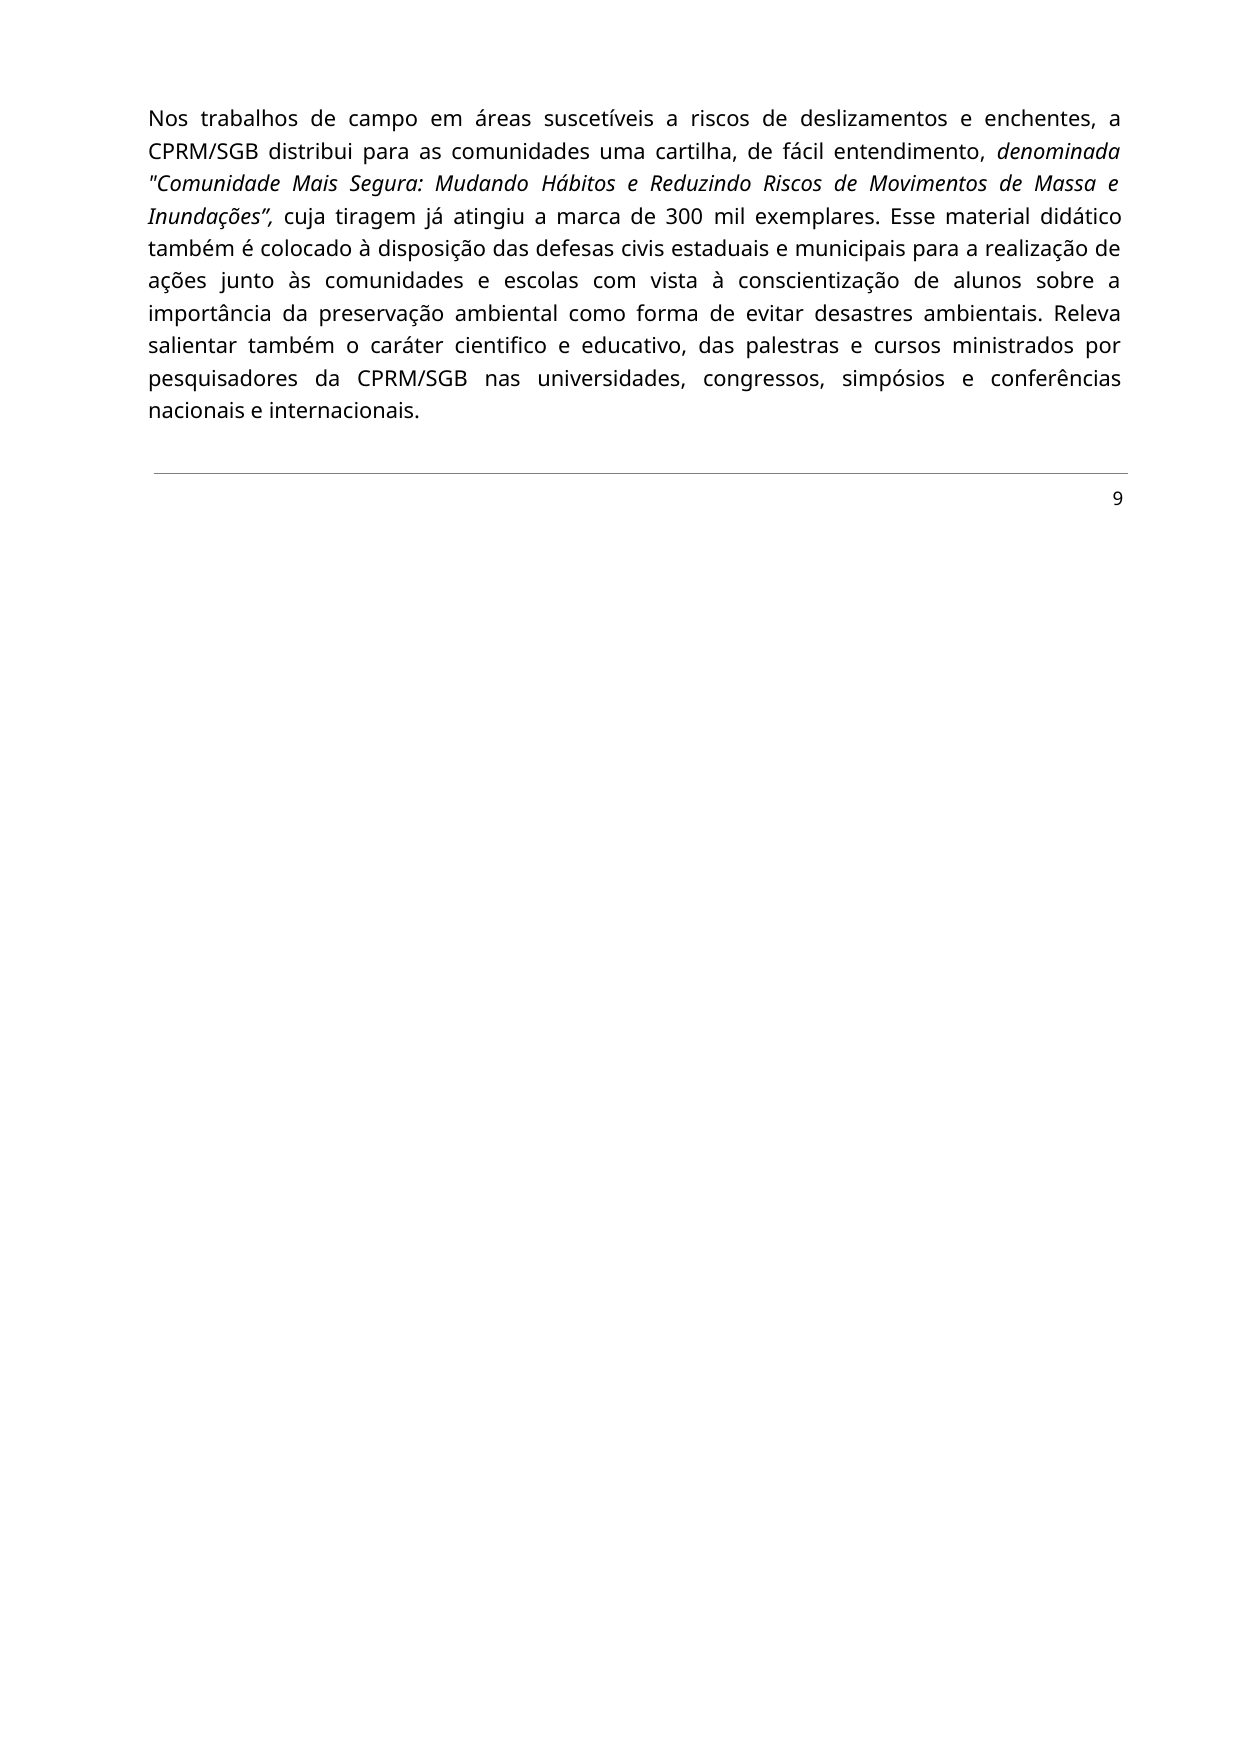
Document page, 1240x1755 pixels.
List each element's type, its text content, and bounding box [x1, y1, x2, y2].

text Nos trabalhos de campo em áreas suscetíveis a riscos de deslizamentos e enchentes, a CPRM/SGB distribui para as comunidades uma cartilha, de fácil entendimento, denominada "Comunidade Mais Segura: Mudando Hábitos e Reduzindo Riscos de Movimentos de Massa e Inundações”, cuja tiragem já atingiu a marca de 300 mil exemplares. Esse material didático também é colocado à disposição das defesas civis estaduais e municipais para a realização de ações junto às comunidades e escolas com vista à conscientização de alunos sobre a importância da preservação ambiental como forma de evitar desastres ambientais. Releva salientar também o caráter cientifico e educativo, das palestras e cursos ministrados por pesquisadores da CPRM/SGB nas universidades, congressos, simpósios e conferências nacionais e internacionais. [148, 103, 1122, 425]
text 9 [1112, 485, 1122, 511]
